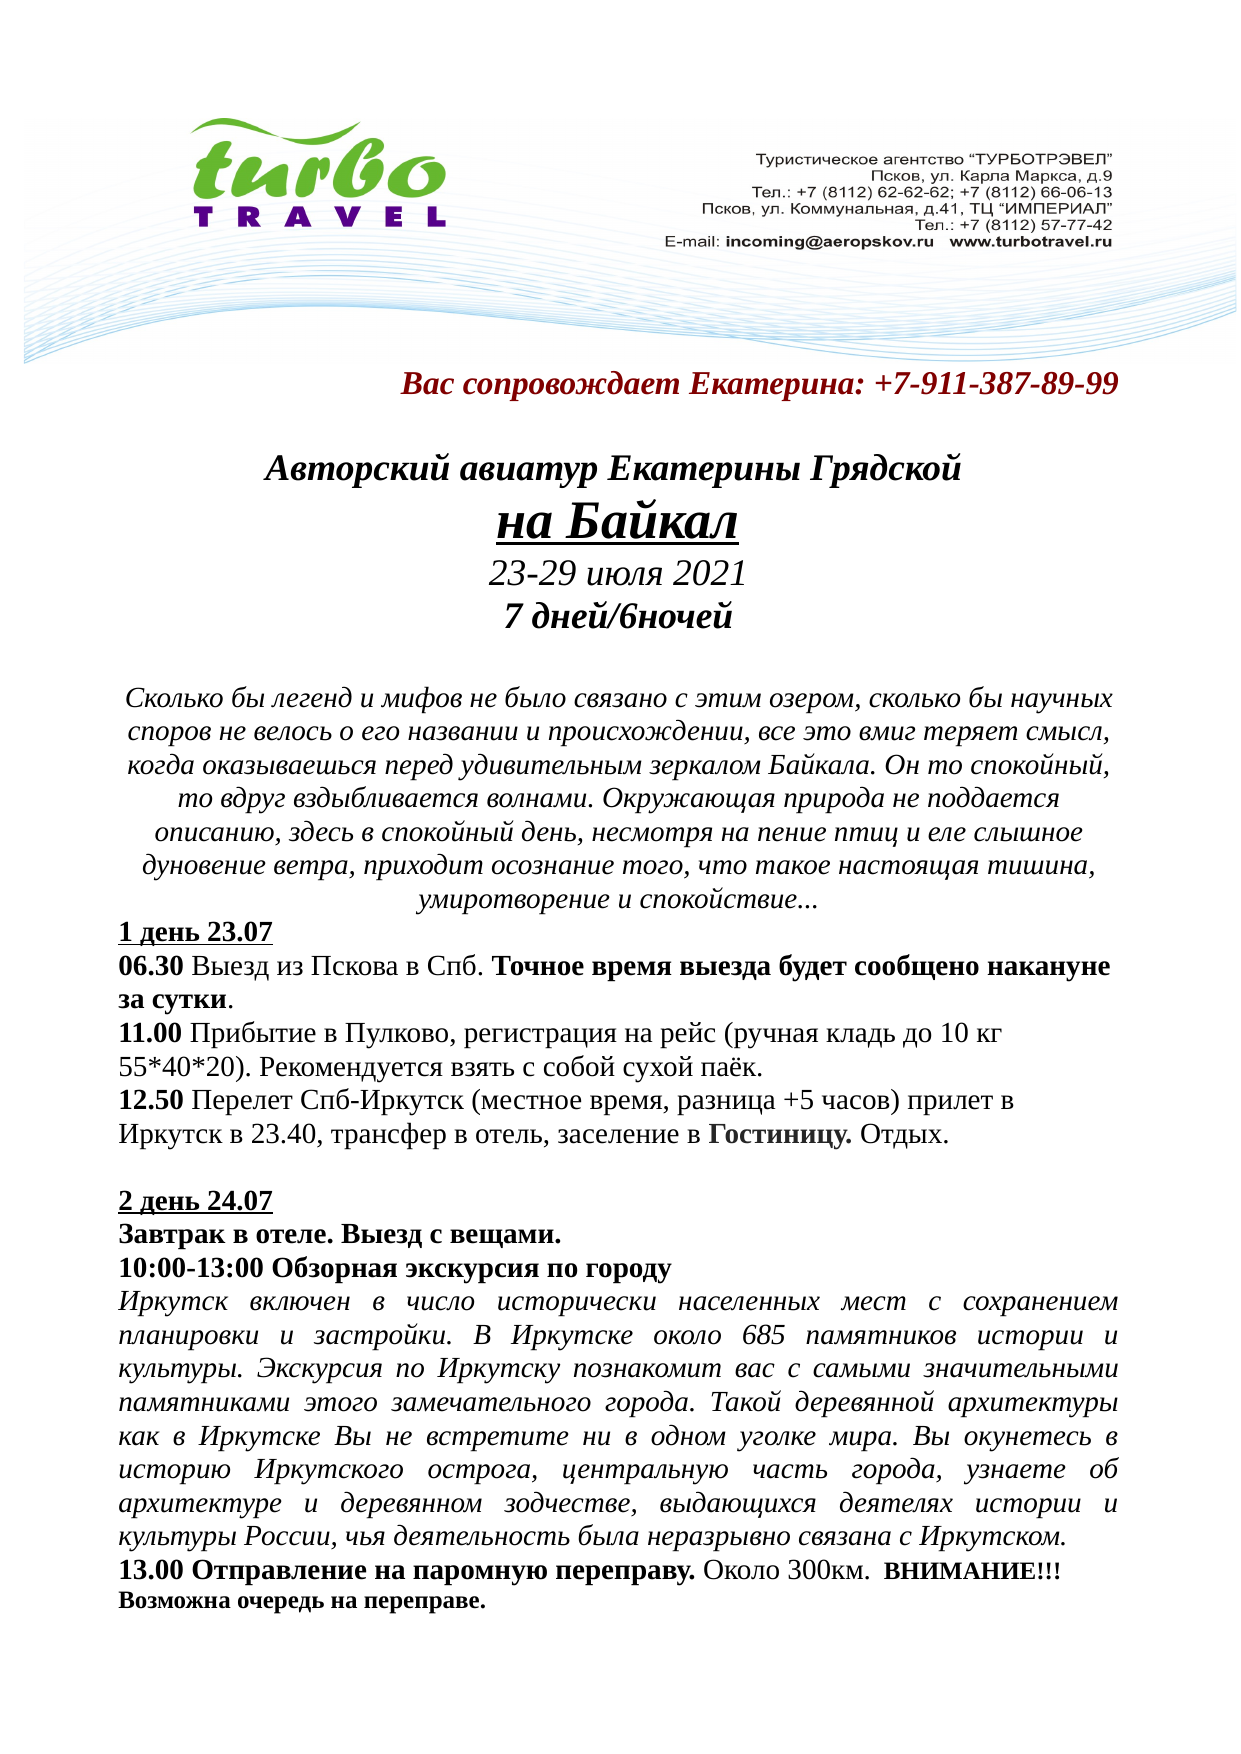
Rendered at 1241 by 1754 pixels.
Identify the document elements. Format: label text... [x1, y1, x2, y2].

text 11.00 Прибытие в Пулково, регистрация на рейс (ручная кладь до 10 кг 55*40*20). Рекомендуется взять с собой сухой паёк. [118, 1015, 1122, 1082]
text на Байкал [118, 488, 1122, 550]
text 1 день 23.07 [118, 914, 1122, 948]
text 10:00-13:00 Обзорная экскурсия по городу [118, 1250, 1122, 1283]
text Авторский авиатур Екатерины Грядской [118, 445, 1122, 488]
text 7 дней/6ночей [118, 593, 1122, 637]
text 23-29 июля 2021 [118, 550, 1122, 593]
text 13.00 Отправление на паромную переправу. Около 300км. ВНИМАНИЕ!!! Возможна очередь на переправе. [118, 1552, 1122, 1614]
text Вас сопровождает Екатерина: +7-911-387-89-99 [118, 364, 1122, 402]
text Иркутск включен в число исторически населенных мест с сохранением планировки и застройки. В Иркутске около 685 памятников истории и культуры. Экскурсия по Иркутску познакомит вас с самыми значительными памятниками этого замечательного города. Такой деревянной архитектуры как в Иркутске Вы не встретите ни в одном уголке мира. Вы окунетесь в историю Иркутского острога, центральную часть города, узнаете об архитектуре и деревянном зодчестве, выдающихся деятелях истории и культуры России, чья деятельность была неразрывно связана с Иркутском. [118, 1283, 1122, 1552]
text Завтрак в отеле. Выезд с вещами. [118, 1216, 1122, 1250]
text 12.50 Перелет Спб-Иркутск (местное время, разница +5 часов) прилет в Иркутск в 23.40, трансфер в отель, заселение в Гостиницу. Отдых. [118, 1082, 1122, 1149]
picture [23, 118, 1237, 364]
text 06.30 Выезд из Пскова в Спб. Точное время выезда будет сообщено накануне за сутки. [118, 948, 1122, 1015]
text Сколько бы легенд и мифов не было связано с этим озером, сколько бы научных споров не велось о его названии и происхождении, все это вмиг теряет смысл, когда оказываешься перед удивительным зеркалом Байкала. Он то спокойный, то вдруг вздыбливается волнами. Окружающая природа не поддается описанию, здесь в спокойный день, несмотря на пение птиц и еле слышное дуновение ветра, приходит осознание того, что такое настоящая тишина, умиротворение и спокойствие... [118, 680, 1122, 914]
text 2 день 24.07 [118, 1183, 1122, 1216]
